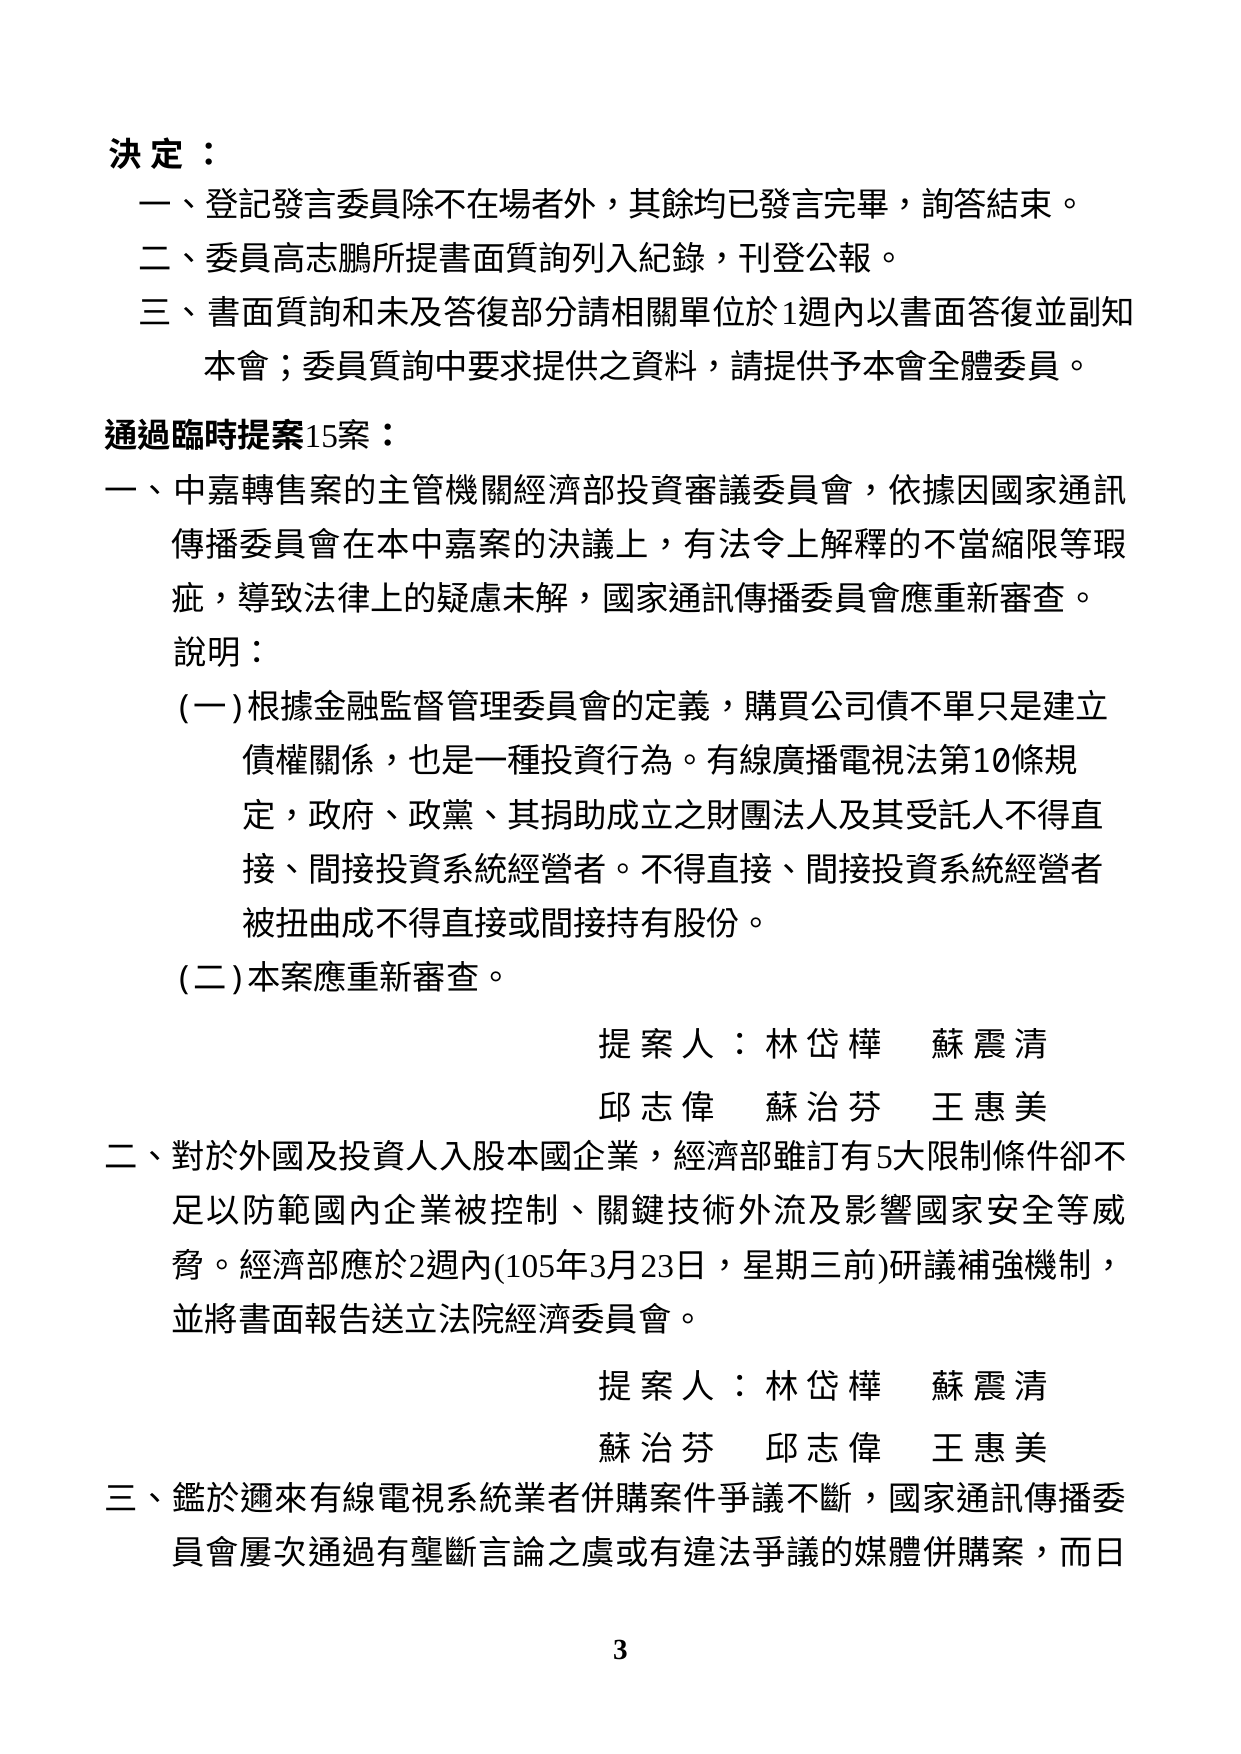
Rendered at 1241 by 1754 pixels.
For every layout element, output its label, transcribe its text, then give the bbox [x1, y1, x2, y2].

text 三、鑑於邇來有線電視系統業者併購案件爭議不斷，國家通訊傳播委員會屢次通過有壟斷言論之虞或有違法爭議的媒體併購案，而日 [104, 1467, 1127, 1575]
text 三、書面質詢和未及答復部分請相關單位於1週內以書面答復並副知本會；委員質詢中要求提供之資料，請提供予本會全體委員。 [139, 281, 1136, 389]
text 提案人：林岱樺 蘇震清 蘇治芬 邱志偉 王惠美 [589, 1342, 1105, 1467]
text 通過臨時提案15案： [1, 404, 1127, 459]
text 提案人：林岱樺 蘇震清 邱志偉 蘇治芬 王惠美 [589, 1000, 1105, 1125]
text 一、登記發言委員除不在場者外，其餘均已發言完畢，詢答結束。 [139, 173, 1136, 227]
text 二、委員高志鵬所提書面質詢列入紀錄，刊登公報。 [139, 227, 1136, 281]
text 二、對於外國及投資人入股本國企業，經濟部雖訂有5大限制條件卻不足以防範國內企業被控制、關鍵技術外流及影響國家安全等威脅。經濟部應於2週內(105年3月23日，星期三前)研議補強機制，並將書面報告送立法院經濟委員會。 [104, 1125, 1127, 1342]
text 說明： [174, 621, 1136, 675]
text 一、中嘉轉售案的主管機關經濟部投資審議委員會，依據因國家通訊傳播委員會在本中嘉案的決議上，有法令上解釋的不當縮限等瑕疵，導致法律上的疑慮未解，國家通訊傳播委員會應重新審查。 [104, 459, 1127, 621]
text (一)根據金融監督管理委員會的定義，購買公司債不單只是建立債權關係，也是一種投資行為。有線廣播電視法第10條規定，政府、政黨、其捐助成立之財團法人及其受託人不得直接、間接投資系統經營者。不得直接、間接投資系統經營者被扭曲成不得直接或間接持有股份。 [174, 675, 1136, 946]
text (二)本案應重新審查。 [174, 946, 1136, 1000]
text 決定： [104, 110, 1136, 173]
